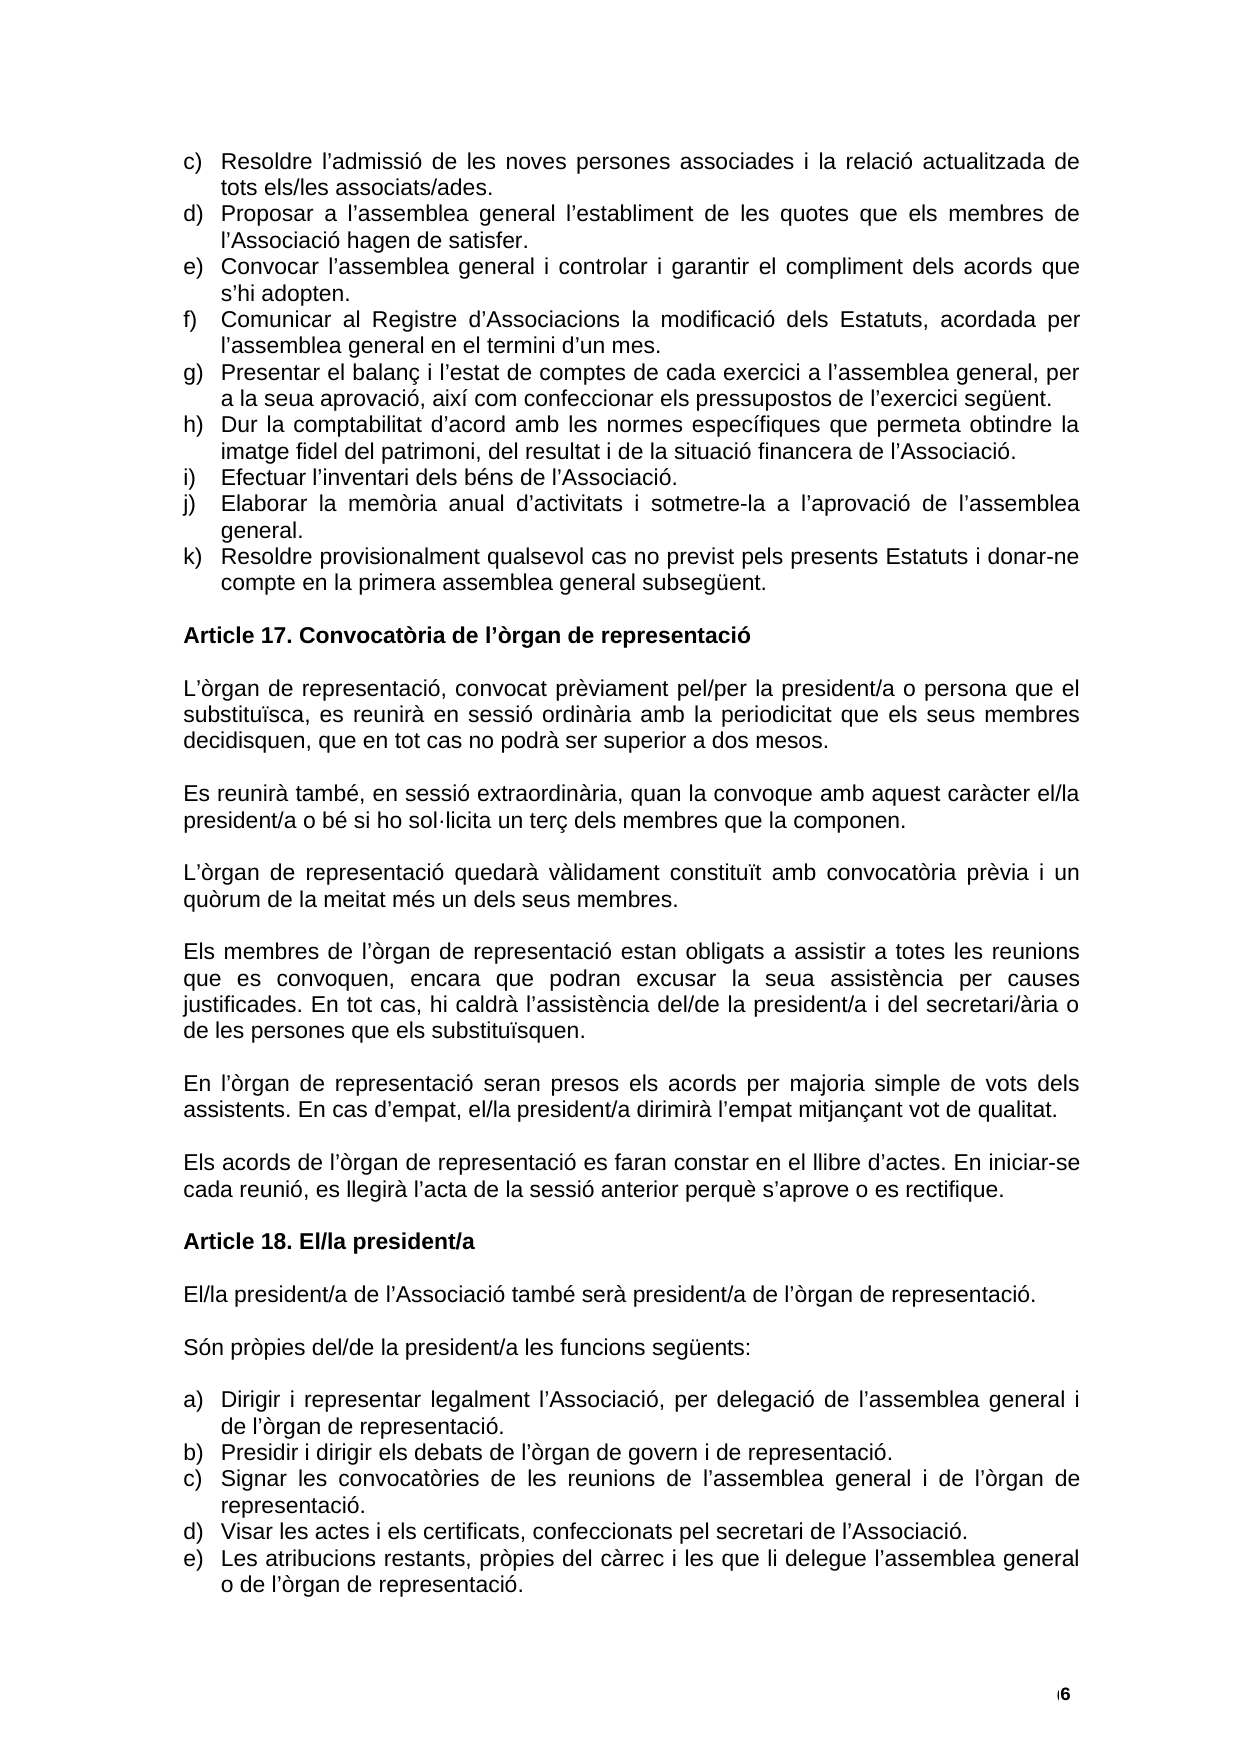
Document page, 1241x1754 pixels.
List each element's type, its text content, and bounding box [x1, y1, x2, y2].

list Resoldre l’admissió de les noves persones associades i la relació actualitzada de tots els/les associats/ades. [183, 148, 1081, 200]
list Visar les actes i els certificats, confeccionats pel secretari de l’Associació. [183, 1518, 1081, 1544]
list Convocar l’assemblea general i controlar i garantir el compliment dels acords que s’hi adopten. [183, 253, 1081, 306]
text L’òrgan de representació quedarà vàlidament constituït amb convocatòria prèvia i un quòrum de la meitat més un dels seus membres. [183, 859, 1081, 912]
list Les atribucions restants, pròpies del càrrec i les que li delegue l’assemblea general o de l’òrgan de representació. [183, 1544, 1081, 1597]
list Elaborar la memòria anual d’activitats i sotmetre-la a l’aprovació de l’assemblea general. [183, 490, 1081, 543]
list Resoldre provisionalment qualsevol cas no previst pels presents Estatuts i donar-ne compte en la primera assemblea general subsegüent. [183, 543, 1081, 596]
text L’òrgan de representació, convocat prèviament pel/per la president/a o persona que el substituïsca, es reunirà en sessió ordinària amb la periodicitat que els seus membres decidisquen, que en tot cas no podrà ser superior a dos mesos. [183, 675, 1081, 754]
list Efectuar l’inventari dels béns de l’Associació. [183, 464, 1081, 490]
text Es reunirà també, en sessió extraordinària, quan la convoque amb aquest caràcter el/la president/a o bé si ho sol·licita un terç dels membres que la componen. [183, 780, 1081, 833]
list Comunicar al Registre d’Associacions la modificació dels Estatuts, acordada per l’assemblea general en el termini d’un mes. [183, 306, 1081, 358]
list Signar les convocatòries de les reunions de l’assemblea general i de l’òrgan de representació. [183, 1465, 1081, 1518]
list Dirigir i representar legalment l’Associació, per delegació de l’assemblea general i de l’òrgan de representació. [183, 1386, 1081, 1439]
list Dur la comptabilitat d’acord amb les normes específiques que permeta obtindre la imatge fidel del patrimoni, del resultat i de la situació financera de l’Associació. [183, 411, 1081, 464]
text Són pròpies del/de la president/a les funcions següents: [183, 1334, 1081, 1360]
text Els acords de l’òrgan de representació es faran constar en el llibre d’actes. En iniciar-se cada reunió, es llegirà l’acta de la sessió anterior perquè s’aprove o es rectifique. [183, 1149, 1081, 1202]
list Presidir i dirigir els debats de l’òrgan de govern i de representació. [183, 1439, 1081, 1465]
list Proposar a l’assemblea general l’establiment de les quotes que els membres de l’Associació hagen de satisfer. [183, 200, 1081, 253]
list Presentar el balanç i l’estat de comptes de cada exercici a l’assemblea general, per a la seua aprovació, així com confeccionar els pressupostos de l’exercici següent. [183, 358, 1081, 411]
text Article 17. Convocatòria de l’òrgan de representació [183, 622, 1081, 648]
text El/la president/a de l’Associació també serà president/a de l’òrgan de representació. [183, 1281, 1081, 1307]
text En l’òrgan de representació seran presos els acords per majoria simple de vots dels assistents. En cas d’empat, el/la president/a dirimirà l’empat mitjançant vot de qualitat. [183, 1070, 1081, 1123]
text Els membres de l’òrgan de representació estan obligats a assistir a totes les reunions que es convoquen, encara que podran excusar la seua assistència per causes justificades. En tot cas, hi caldrà l’assistència del/de la president/a i del secretari/ària o de les persones que els substituïsquen. [183, 938, 1081, 1044]
text Article 18. El/la president/a [183, 1228, 1081, 1254]
